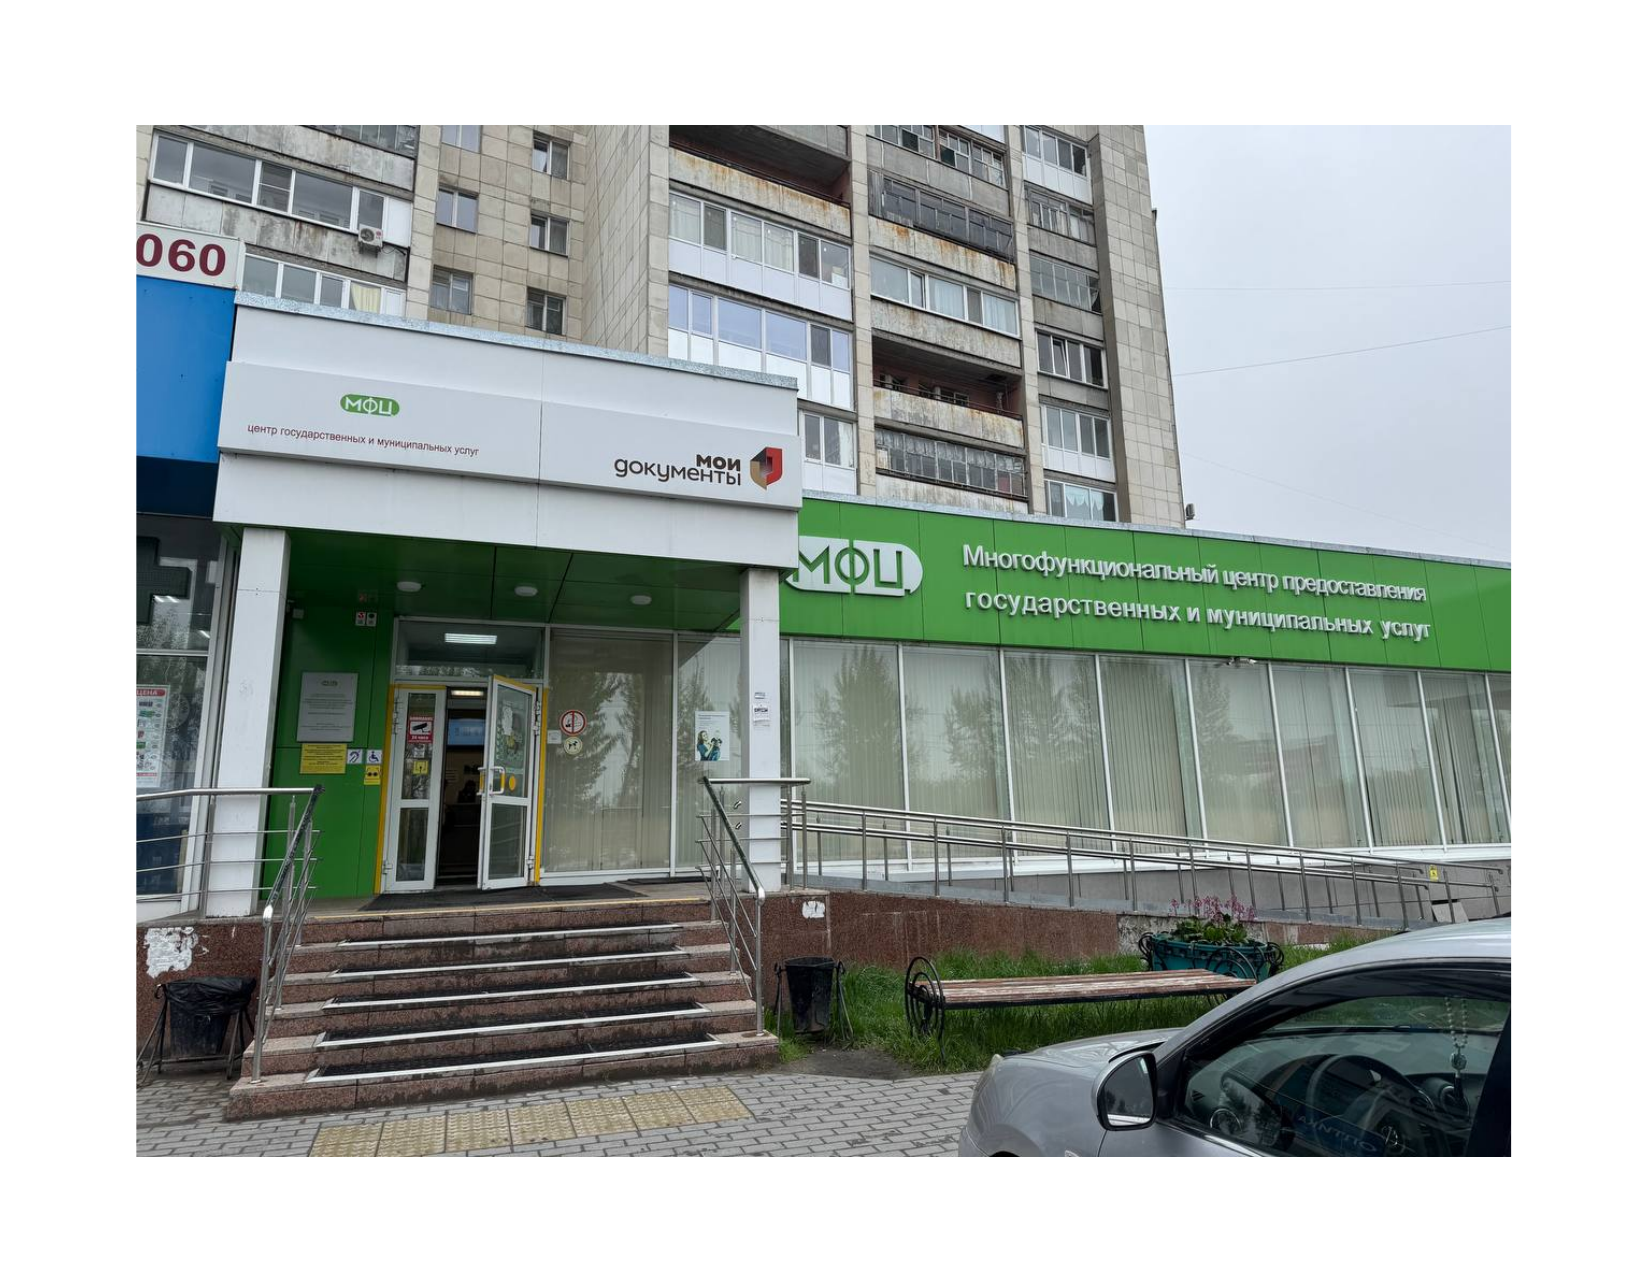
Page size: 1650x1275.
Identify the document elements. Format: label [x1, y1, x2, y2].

picture [136, 125, 1512, 1157]
